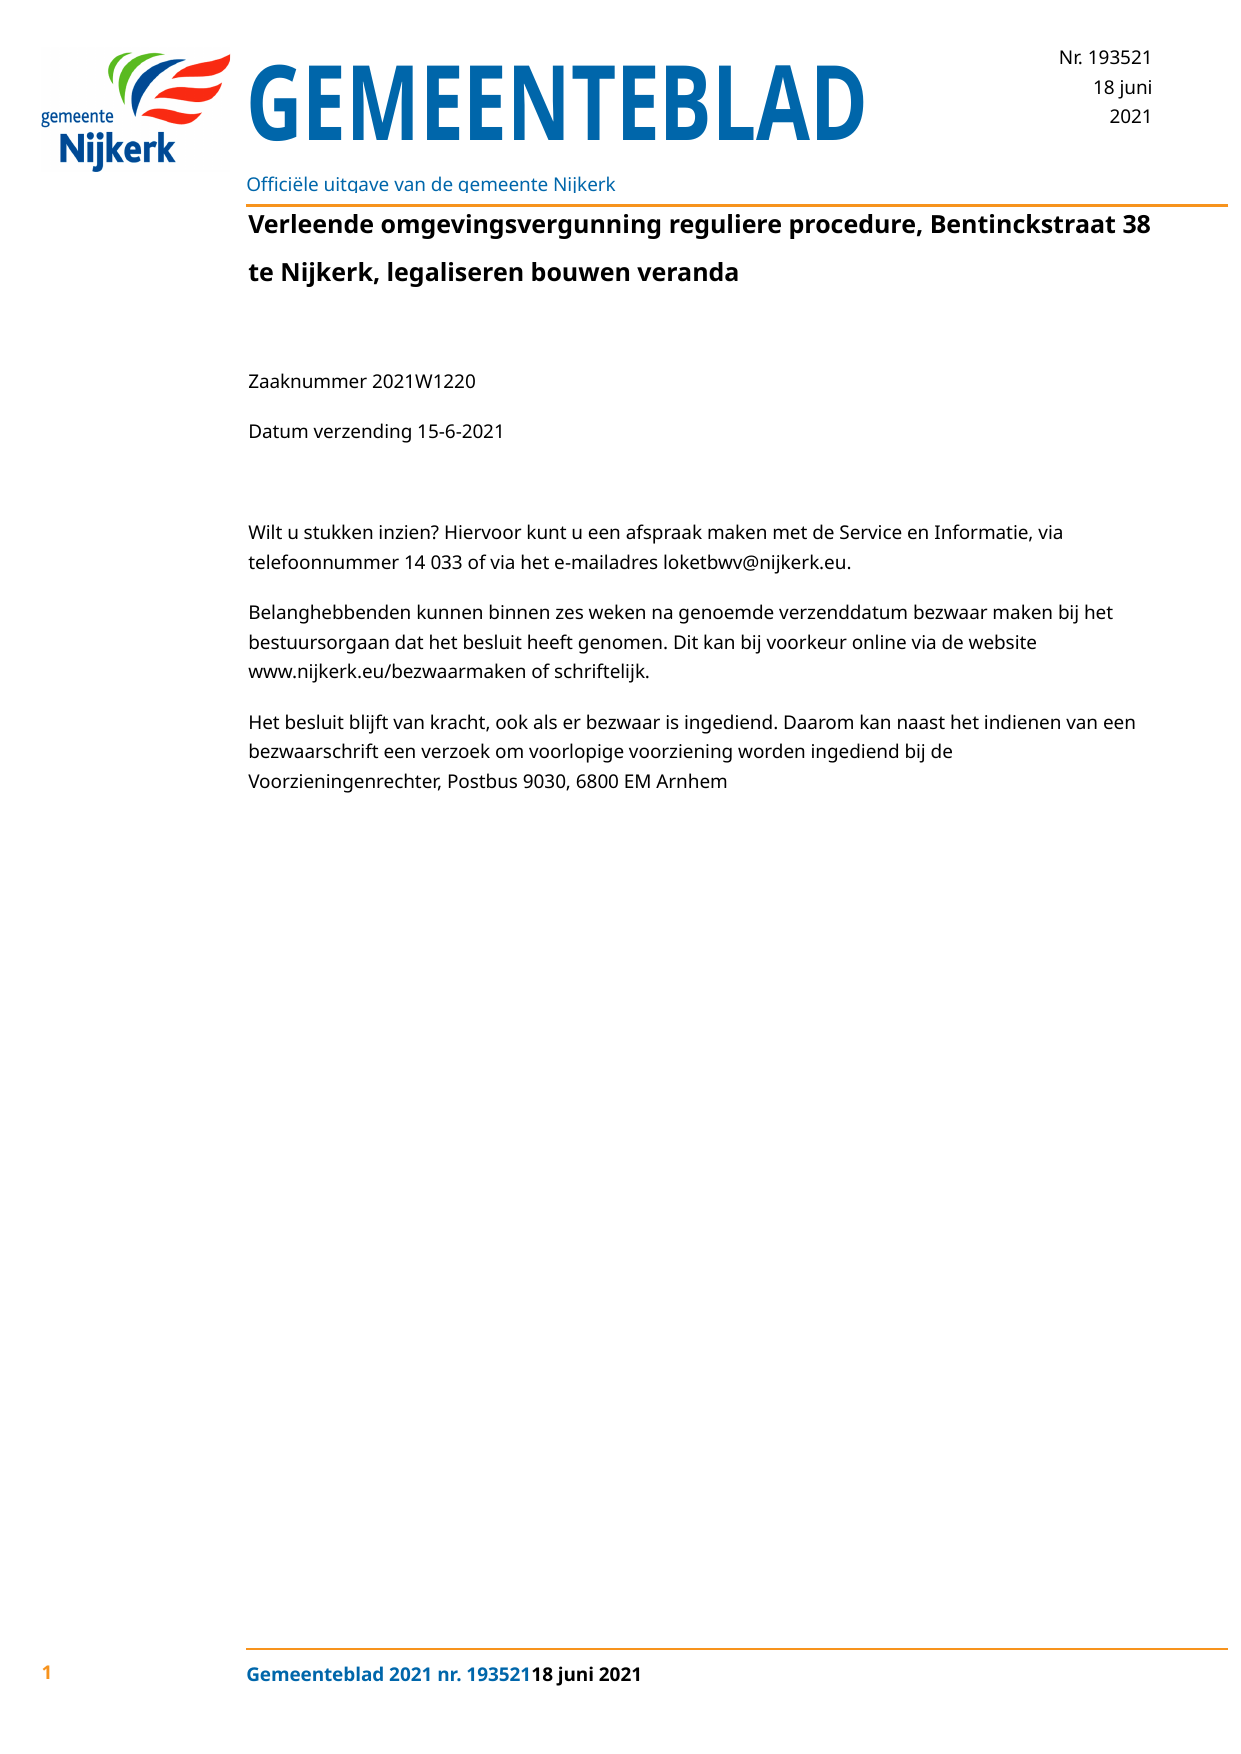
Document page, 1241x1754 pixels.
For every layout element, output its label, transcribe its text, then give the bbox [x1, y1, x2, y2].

text Wilt u stukken inzien? Hiervoor kunt u een afspraak maken met de Service en Informatie, via telefoonnummer 14 033 of via het e-mailadres loketbwv@nijkerk.eu. [248, 519, 1152, 575]
text Belanghebbenden kunnen binnen zes weken na genoemde verzenddatum bezwaar maken bij het bestuursorgaan dat het besluit heeft genomen. Dit kan bij voorkeur online via de website www.nijkerk.eu/bezwaarmaken of schriftelijk. [248, 599, 1152, 684]
text Verleende omgevingsvergunning reguliere procedure, Bentinckstraat 38 te Nijkerk, legaliseren bouwen veranda [248, 207, 1152, 288]
text Datum verzending 15-6-2021 [248, 419, 1152, 444]
picture [41, 47, 231, 172]
text Zaaknummer 2021W1220 [248, 368, 1152, 394]
text Het besluit blijft van kracht, ook als er bezwaar is ingediend. Daarom kan naast het indienen van een bezwaarschrift een verzoek om voorlopige voorziening worden ingediend bij de Voorzieningenrechter, Postbus 9030, 6800 EM Arnhem [248, 709, 1152, 794]
